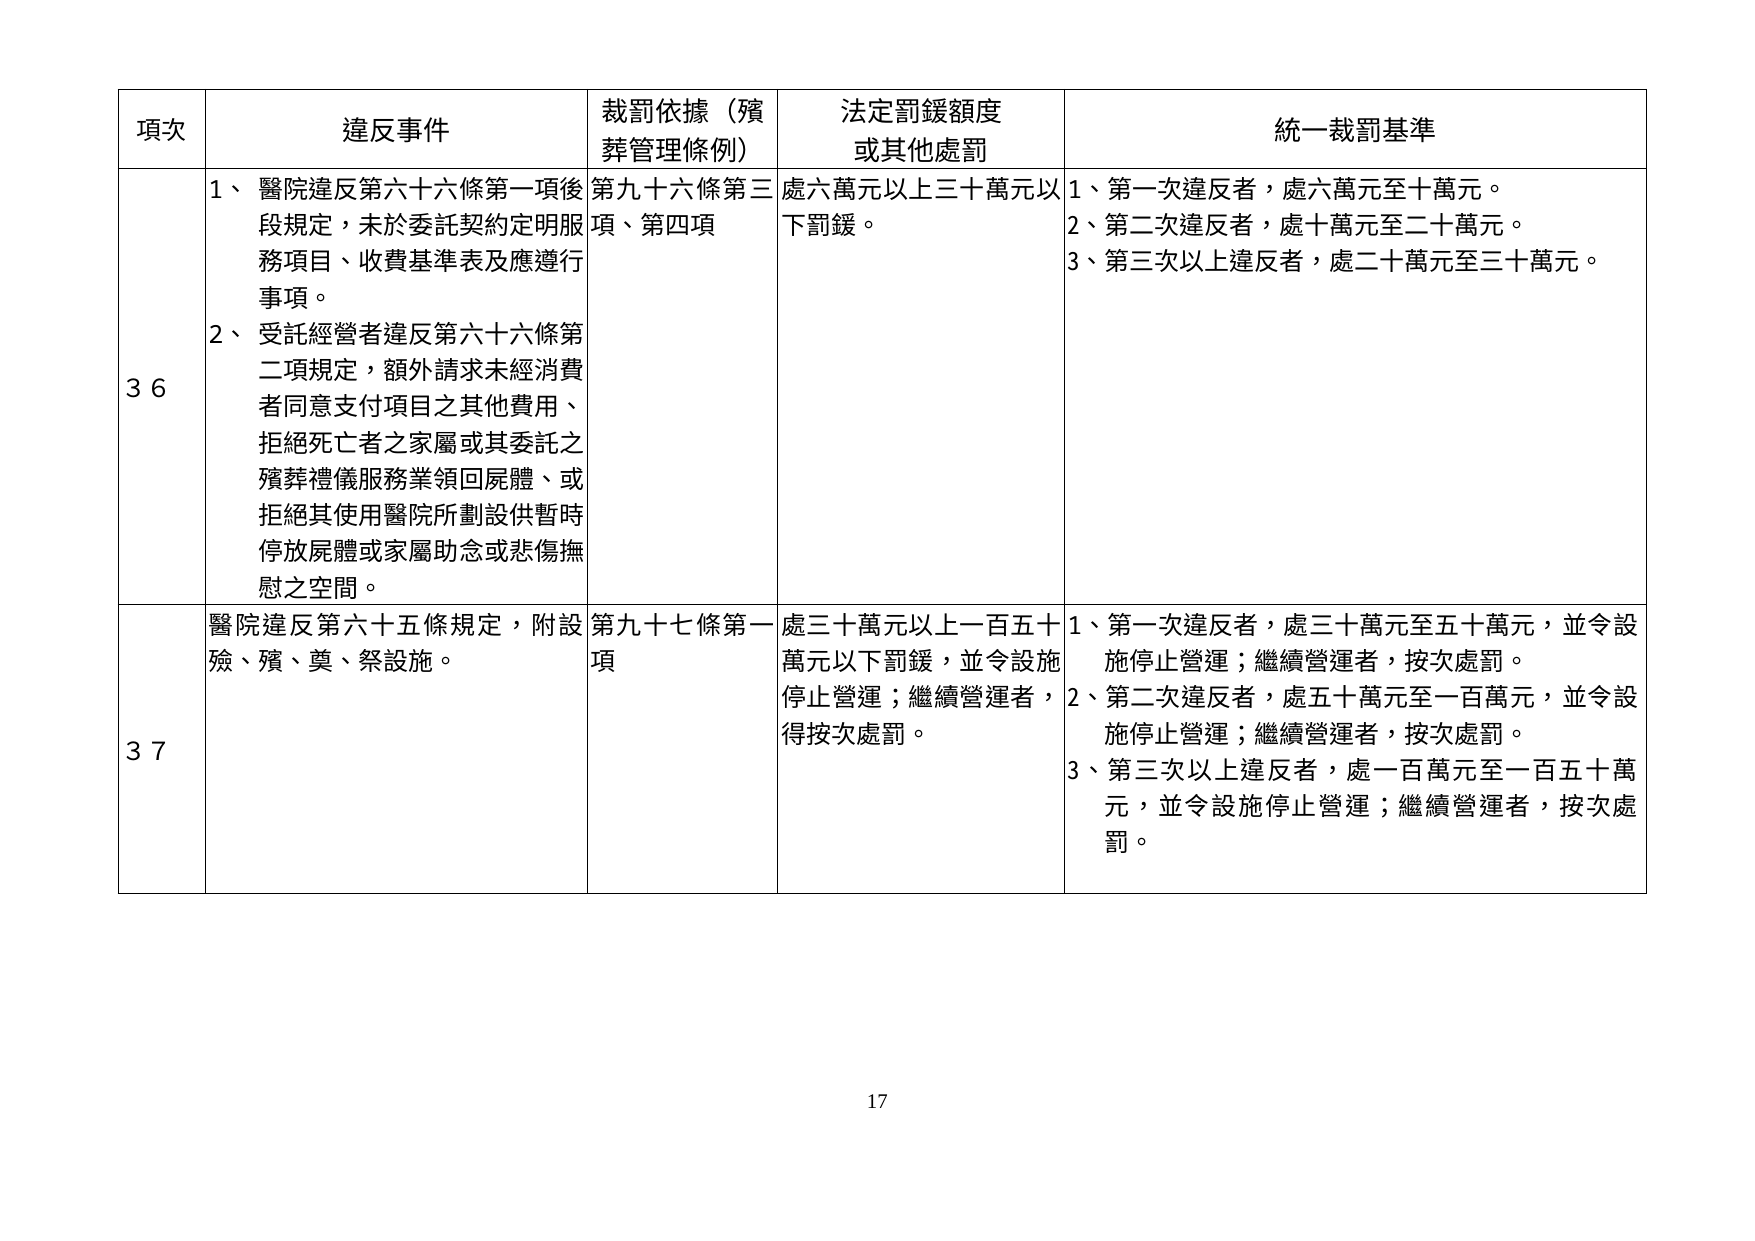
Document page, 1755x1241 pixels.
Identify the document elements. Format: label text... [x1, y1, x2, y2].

table_cell 醫院違反第六十五條規定，附設殮、殯、奠、祭設施。 [206, 605, 587, 893]
table_header 法定罰鍰額度 或其他處罰 [778, 90, 1064, 168]
table_header 項次 [119, 90, 205, 168]
table_header 違反事件 [206, 90, 587, 168]
table_header 裁罰依據（殯葬管理條例） [588, 90, 777, 168]
table_cell 醫院違反第六十六條第一項後段規定，未於委託契約定明服務項目、收費基準表及應遵行事項。 受託經營者違反第六十六條第二項規定，額外請求未經消費者同意支付項目之其他費用、拒絕死亡者之家屬或其委託之殯葬禮儀服務業領回屍體、或拒絕其使用醫院所劃設供暫時停放屍體或家屬助念或悲傷撫慰之空間。 [206, 169, 587, 604]
table_cell ３６ [119, 169, 205, 604]
table_cell 第九十六條第三項、第四項 [588, 169, 777, 604]
table_cell ３７ [119, 605, 205, 893]
table_cell 處六萬元以上三十萬元以下罰鍰。 [778, 169, 1064, 604]
table_cell 1、第一次違反者，處三十萬元至五十萬元，並令設施停止營運；繼續營運者，按次處罰。 2、第二次違反者，處五十萬元至一百萬元，並令設施停止營運；繼續營運者，按次處罰。 3、第三次以上違反者，處一百萬元至一百五十萬元，並令設施停止營運；繼續營運者，按次處罰。 [1065, 605, 1646, 893]
table_header 統一裁罰基準 [1065, 90, 1646, 168]
table_cell 1、第一次違反者，處六萬元至十萬元。 2、第二次違反者，處十萬元至二十萬元。 3、第三次以上違反者，處二十萬元至三十萬元。 [1065, 169, 1646, 604]
table_cell 處三十萬元以上一百五十萬元以下罰鍰，並令設施停止營運；繼續營運者，得按次處罰。 [778, 605, 1064, 893]
table_cell 第九十七條第一項 [588, 605, 777, 893]
